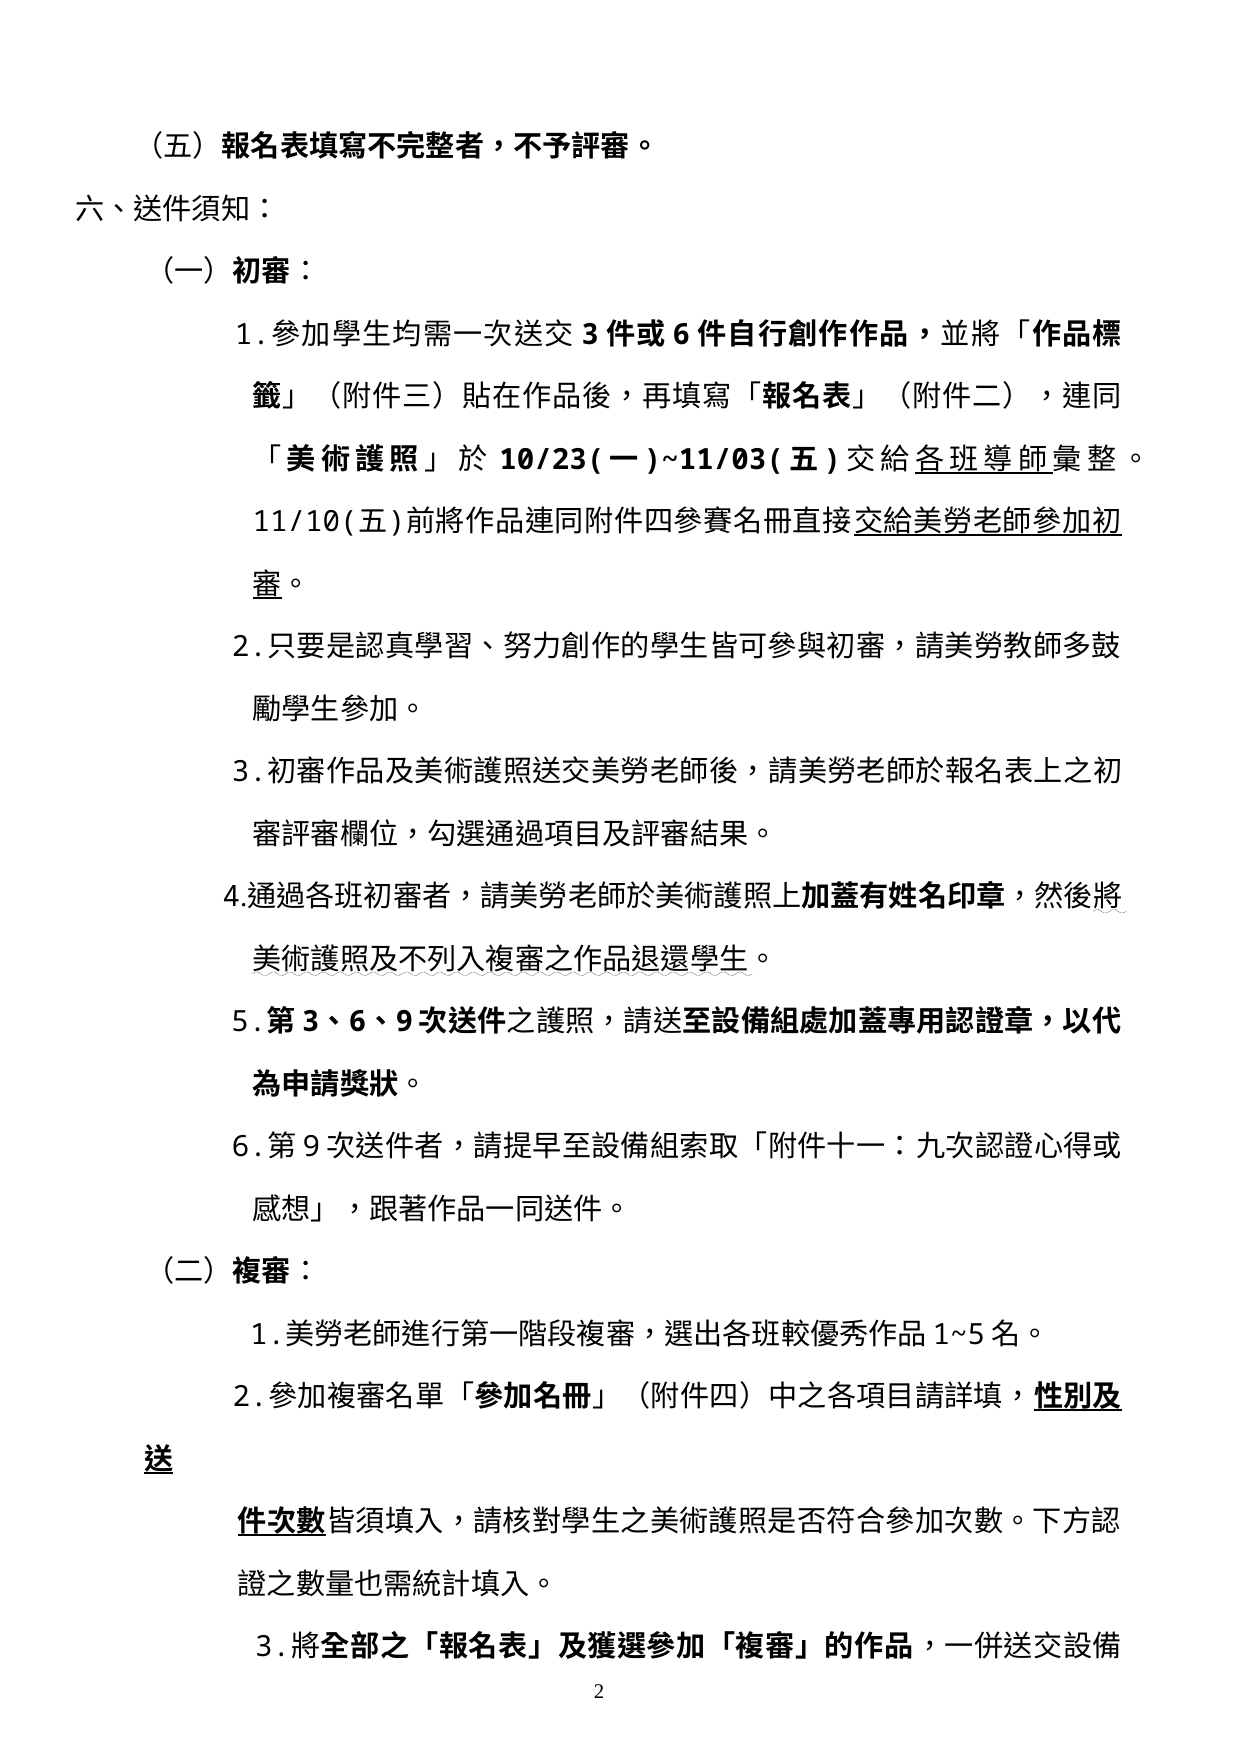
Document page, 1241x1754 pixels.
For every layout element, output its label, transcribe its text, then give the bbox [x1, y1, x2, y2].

text 1.美勞老師進行第一階段複審，選出各班較優秀作品1~5名。 [75, 1290, 1122, 1352]
text （五）報名表填寫不完整者，不予評審。 [134, 102, 1122, 165]
text 2.參加複審名單「參加名冊」（附件四）中之各項目請詳填，性別及送 [144, 1352, 1122, 1477]
text 1.參加學生均需一次送交3件或6件自行創作作品，並將「作品標籤」（附件三）貼在作品後，再填寫「報名表」（附件二），連同「美術護照」於10/23(一)~11/03(五)交給各班導師彙整。11/10(五)前將作品連同附件四參賽名冊直接交給美勞老師參加初審。 [178, 290, 1122, 602]
text 3.將全部之「報名表」及獲選參加「複審」的作品，一併送交設備 [75, 1602, 1122, 1665]
text 4.通過各班初審者，請美勞老師於美術護照上加蓋有姓名印章，然後將美術護照及不列入複審之作品退還學生。 [178, 852, 1122, 977]
text （一）初審： [75, 227, 1122, 290]
text 5.第3、6、9次送件之護照，請送至設備組處加蓋專用認證章，以代為申請獎狀。 [178, 977, 1122, 1102]
text （二）複審： [75, 1227, 1122, 1290]
text 2.只要是認真學習、努力創作的學生皆可參與初審，請美勞教師多鼓勵學生參加。 [178, 602, 1122, 727]
text 件次數皆須填入，請核對學生之美術護照是否符合參加次數。下方認證之數量也需統計填入。 [237, 1477, 1122, 1602]
text 6.第9次送件者，請提早至設備組索取「附件十一：九次認證心得或感想」，跟著作品一同送件。 [178, 1102, 1122, 1227]
text 3.初審作品及美術護照送交美勞老師後，請美勞老師於報名表上之初審評審欄位，勾選通過項目及評審結果。 [178, 727, 1122, 852]
text 六、送件須知： [75, 165, 1122, 227]
